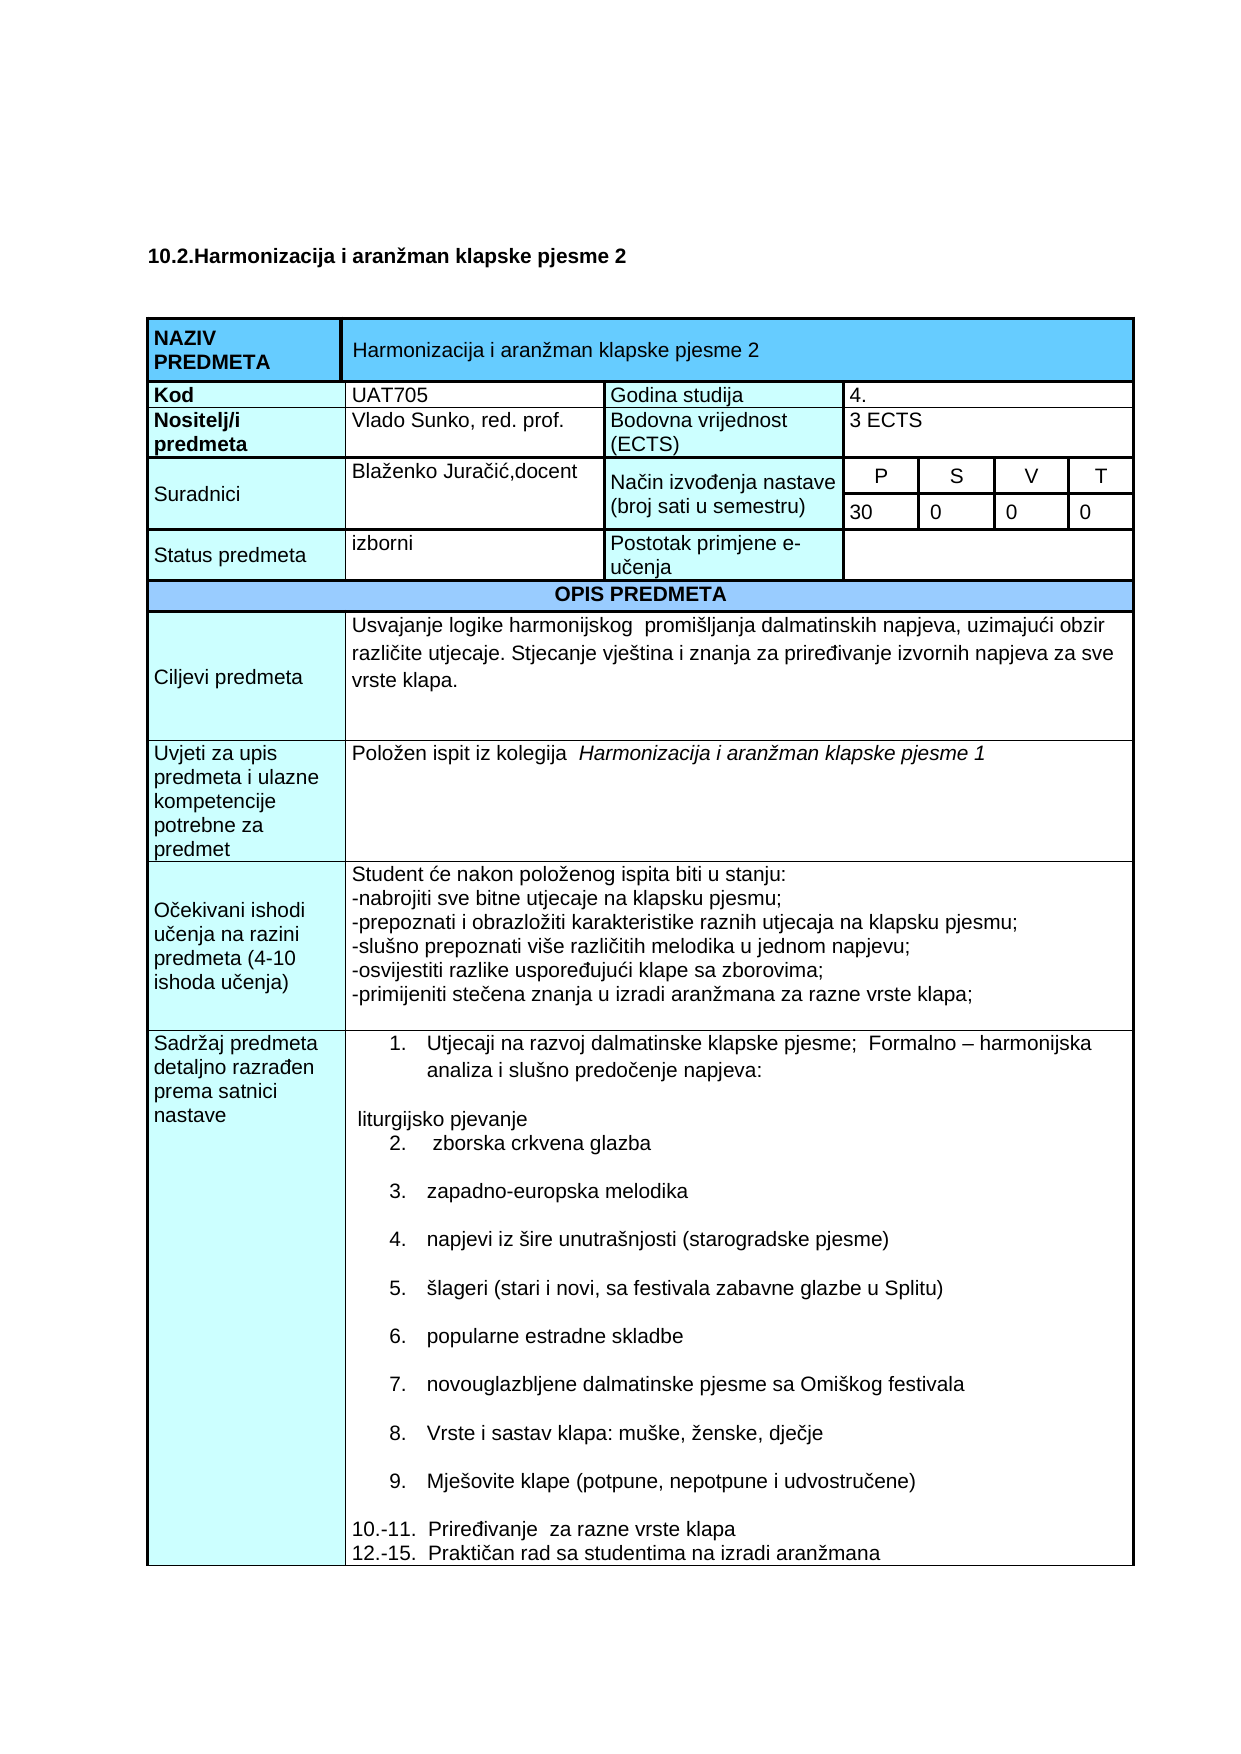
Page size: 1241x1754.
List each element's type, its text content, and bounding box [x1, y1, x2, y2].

table_cell 0 [996, 495, 1067, 528]
table_cell 4. [845, 383, 1132, 407]
table_cell izborni [346, 531, 603, 579]
table_cell Očekivani ishodi učenja na razini predmeta (4-10 ishoda učenja) [149, 862, 345, 1030]
table_cell Utjecaji na razvoj dalmatinske klapske pjesme; Formalno – harmonijska analiza i slušno predočenje napjeva: liturgijsko pjevanje zborska crkvena glazba zapadno-europska melodika napjevi iz šire unutrašnjosti (starogradske pjesme) šlageri (stari i novi, sa festivala zabavne glazbe u Splitu) popularne estradne skladbe novouglazbljene dalmatinske pjesme sa Omiškog festivala Vrste i sastav klapa: muške, ženske, dječje Mješovite klape (potpune, nepotpune i udvostručene) 10.-11. Priređivanje za razne vrste klapa 12.-15. Praktičan rad sa studentima na izradi aranžmana [346, 1031, 1132, 1565]
table_cell S [920, 459, 993, 492]
table_header Harmonizacija i aranžman klapske pjesme 2 [343, 320, 1132, 380]
table_cell Bodovna vrijednost (ECTS) [606, 408, 842, 456]
table_cell Status predmeta [149, 531, 345, 579]
table_cell Vlado Sunko, red. prof. [346, 408, 603, 456]
table_cell Student će nakon položenog ispita biti u stanju: -nabrojiti sve bitne utjecaje na klapsku pjesmu; -prepoznati i obrazložiti karakteristike raznih utjecaja na klapsku pjesmu; -slušno prepoznati više različitih melodika u jednom napjevu; -osvijestiti razlike uspoređujući klape sa zborovima; -primijeniti stečena znanja u izradi aranžmana za razne vrste klapa; [346, 862, 1132, 1030]
table_cell Suradnici [149, 459, 345, 528]
table_cell 0 [920, 495, 993, 528]
table_cell Usvajanje logike harmonijskog promišljanja dalmatinskih napjeva, uzimajući obzir različite utjecaje. Stjecanje vještina i znanja za priređivanje izvornih napjeva za sve vrste klapa. [346, 613, 1132, 740]
text 10.2.Harmonizacija i aranžman klapske pjesme 2 [148, 244, 1093, 268]
table_cell Kod [149, 383, 345, 407]
table_cell UAT705 [346, 383, 603, 407]
table_cell Uvjeti za upis predmeta i ulazne kompetencije potrebne za predmet [149, 741, 345, 861]
table_cell T [1070, 459, 1132, 492]
table_header NAZIV PREDMETA [149, 320, 339, 380]
table_cell Način izvođenja nastave (broj sati u semestru) [606, 459, 842, 528]
table_cell Nositelj/i predmeta [149, 408, 345, 456]
table_cell 0 [1070, 495, 1132, 528]
table_cell V [996, 459, 1067, 492]
table_cell [845, 531, 1132, 579]
table_cell Postotak primjene e-učenja [606, 531, 842, 579]
table_cell Sadržaj predmeta detaljno razrađen prema satnici nastave [149, 1031, 345, 1565]
table_cell 30 [845, 495, 917, 528]
table_cell Ciljevi predmeta [149, 613, 345, 740]
table_cell Položen ispit iz kolegija Harmonizacija i aranžman klapske pjesme 1 [346, 741, 1132, 861]
table_cell OPIS PREDMETA [149, 582, 1132, 610]
table_cell Godina studija [606, 383, 842, 407]
table_cell 3 ECTS [845, 408, 1132, 456]
table_cell P [845, 459, 917, 492]
table_cell Blaženko Juračić,docent [346, 459, 603, 528]
